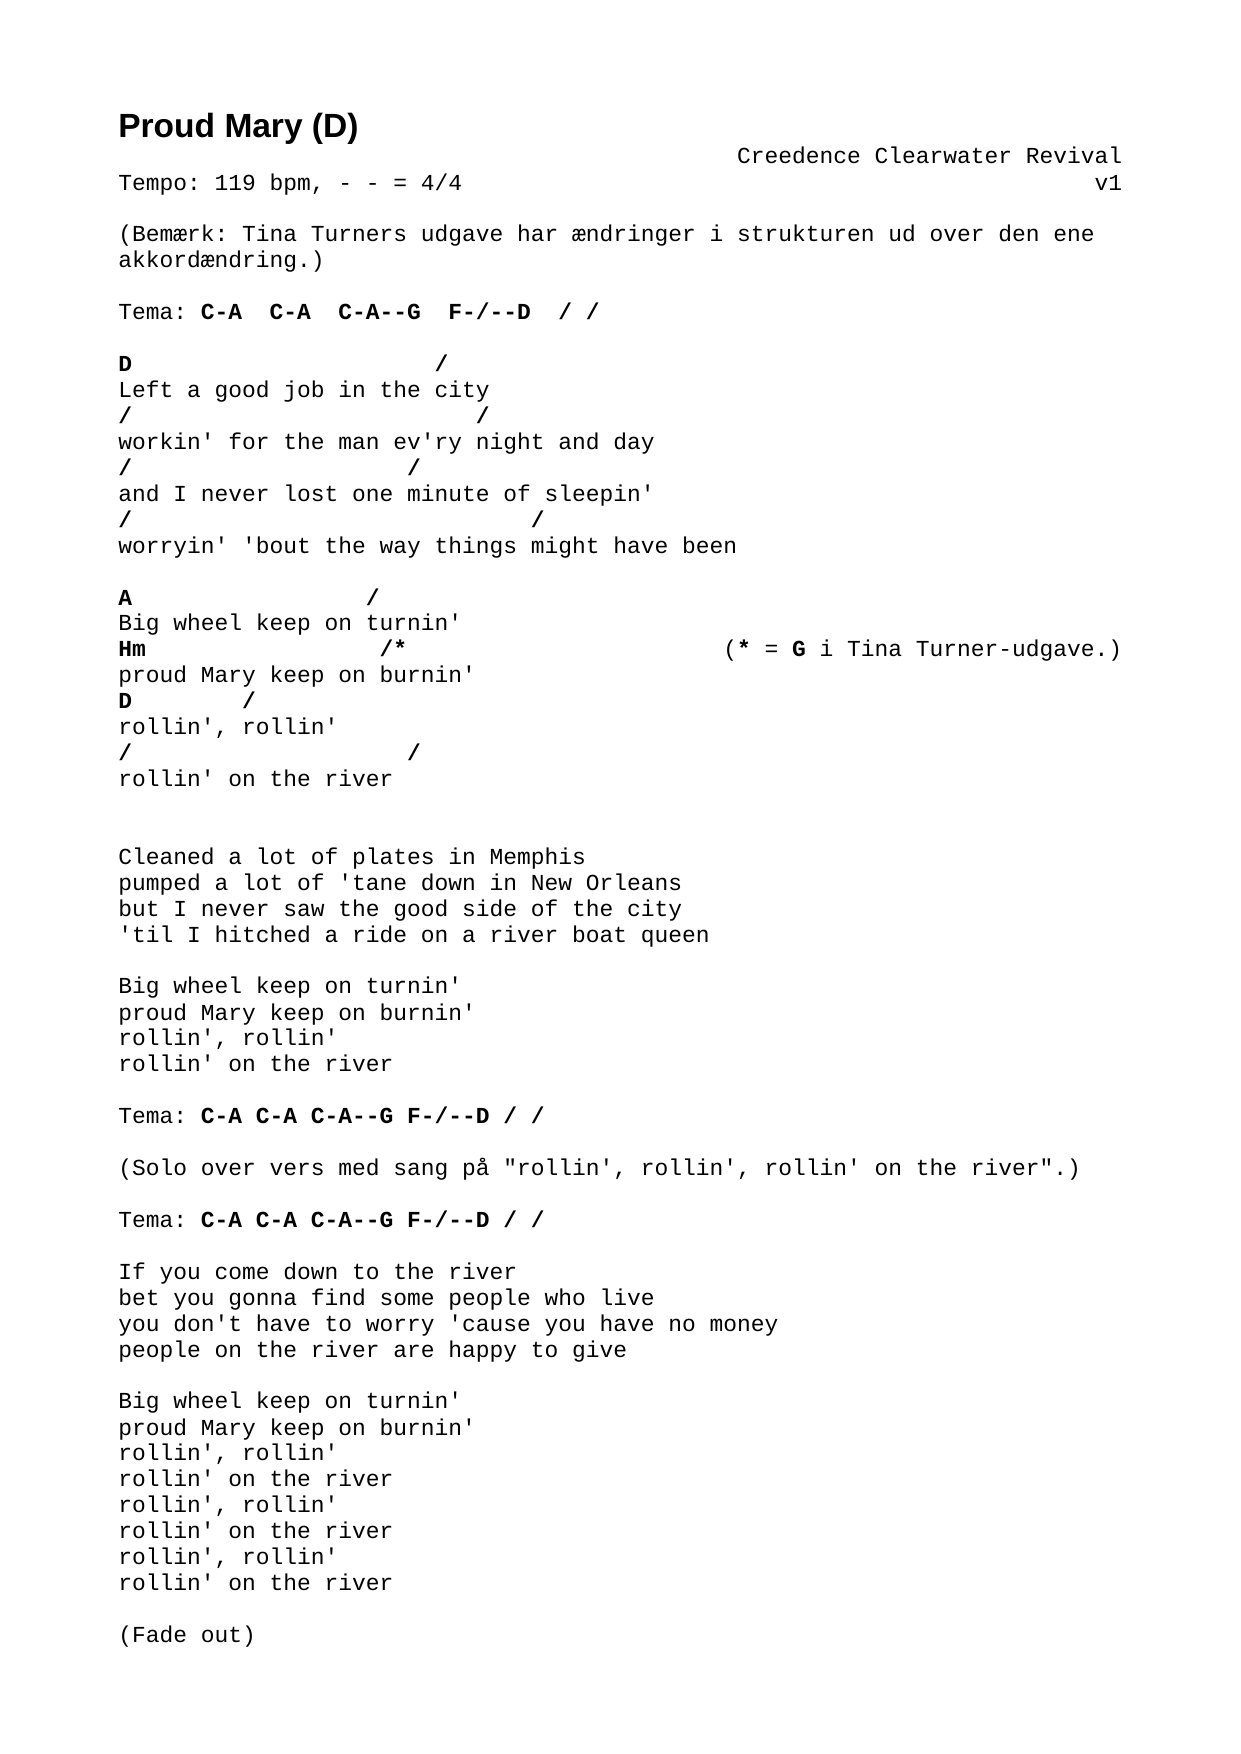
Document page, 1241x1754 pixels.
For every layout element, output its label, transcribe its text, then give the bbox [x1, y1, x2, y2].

text (Bemærk: Tina Turners udgave har ændringer i strukturen ud over den ene akkordændring.) [118, 223, 1122, 274]
text rollin' on the river [118, 767, 1122, 793]
text Tema: C-A C-A C-A--G F-/--D / / [118, 1208, 1122, 1234]
text 'til I hitched a ride on a river boat queen [118, 923, 1122, 949]
text Tempo: 119 bpm, - - = 4/4 v1 [118, 171, 1122, 197]
text Cleaned a lot of plates in Memphis [118, 845, 1122, 871]
text proud Mary keep on burnin' [118, 664, 1122, 689]
text rollin', rollin' [118, 1494, 1122, 1519]
text Tema: C-A C-A C-A--G F-/--D / / [118, 301, 1122, 326]
text rollin' on the river [118, 1053, 1122, 1079]
text (Solo over vers med sang på "rollin', rollin', rollin' on the river".) [118, 1156, 1122, 1182]
text Big wheel keep on turnin' [118, 975, 1122, 1001]
text proud Mary keep on burnin' [118, 1001, 1122, 1027]
text Left a good job in the city [118, 378, 1122, 404]
text rollin', rollin' [118, 1546, 1122, 1571]
text / / [118, 741, 1122, 767]
text rollin' on the river [118, 1571, 1122, 1597]
text pumped a lot of 'tane down in New Orleans [118, 871, 1122, 897]
text workin' for the man ev'ry night and day [118, 430, 1122, 456]
text but I never saw the good side of the city [118, 897, 1122, 923]
text / / [118, 508, 1122, 534]
text Tema: C-A C-A C-A--G F-/--D / / [118, 1104, 1122, 1131]
text worryin' 'bout the way things might have been [118, 534, 1122, 560]
text rollin', rollin' [118, 1442, 1122, 1468]
text proud Mary keep on burnin' [118, 1416, 1122, 1442]
text rollin', rollin' [118, 716, 1122, 741]
text D / [118, 689, 1122, 716]
text rollin' on the river [118, 1519, 1122, 1546]
text (Fade out) [118, 1623, 1122, 1649]
text Creedence Clearwater Revival [118, 145, 1122, 171]
text you don't have to worry 'cause you have no money [118, 1312, 1122, 1338]
subtitle Proud Mary (D) [118, 106, 1122, 145]
text If you come down to the river [118, 1260, 1122, 1286]
text bet you gonna find some people who live [118, 1286, 1122, 1312]
text rollin', rollin' [118, 1027, 1122, 1053]
text D / [118, 352, 1122, 378]
text Hm /* (* = G i Tina Turner-udgave.) [118, 638, 1122, 664]
text / / [118, 456, 1122, 482]
text A / [118, 586, 1122, 612]
text people on the river are happy to give [118, 1338, 1122, 1364]
text rollin' on the river [118, 1468, 1122, 1494]
text Big wheel keep on turnin' [118, 1390, 1122, 1416]
text Big wheel keep on turnin' [118, 612, 1122, 638]
text and I never lost one minute of sleepin' [118, 482, 1122, 508]
text / / [118, 404, 1122, 430]
